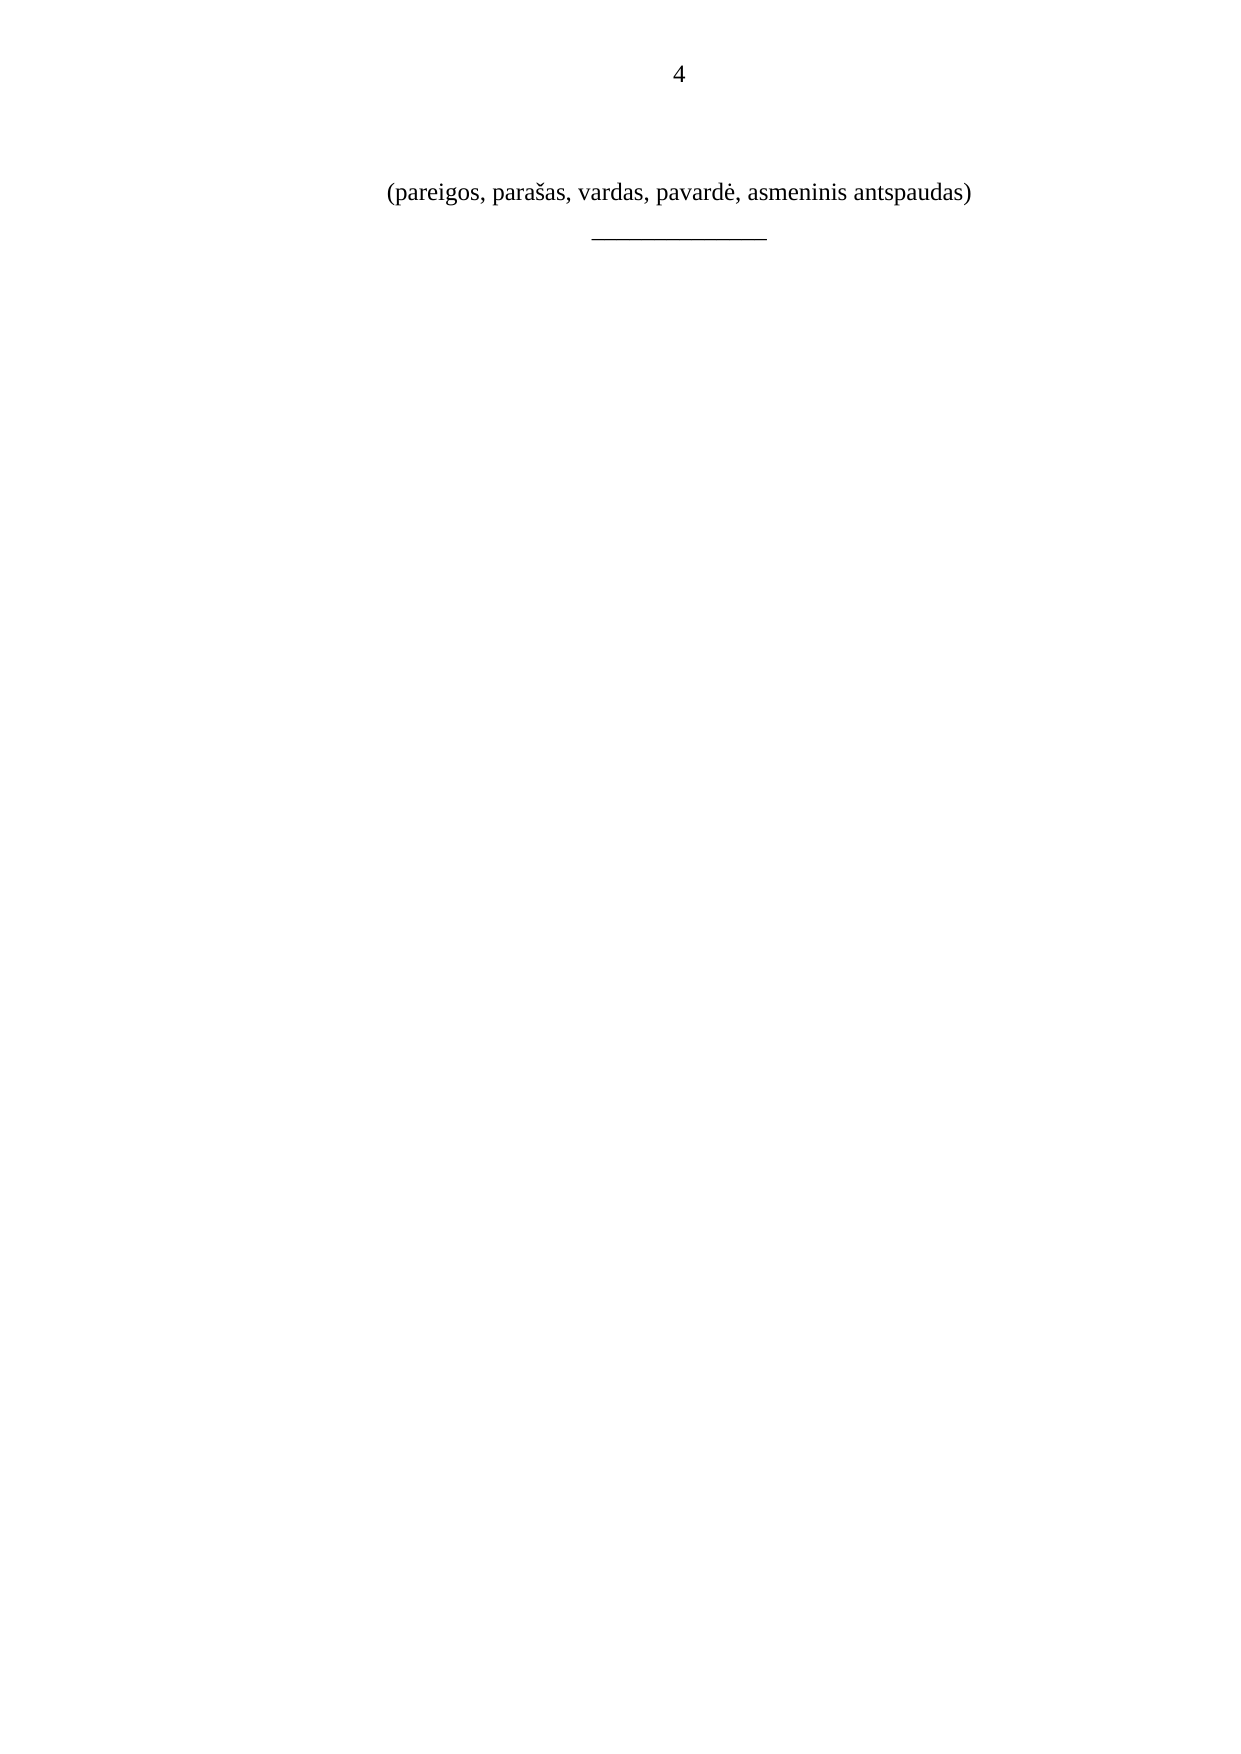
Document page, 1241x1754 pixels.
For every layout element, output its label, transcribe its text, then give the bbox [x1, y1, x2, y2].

text (pareigos, parašas, vardas, pavardė, asmeninis antspaudas) [177, 177, 1181, 214]
text ______________ [177, 214, 1181, 250]
